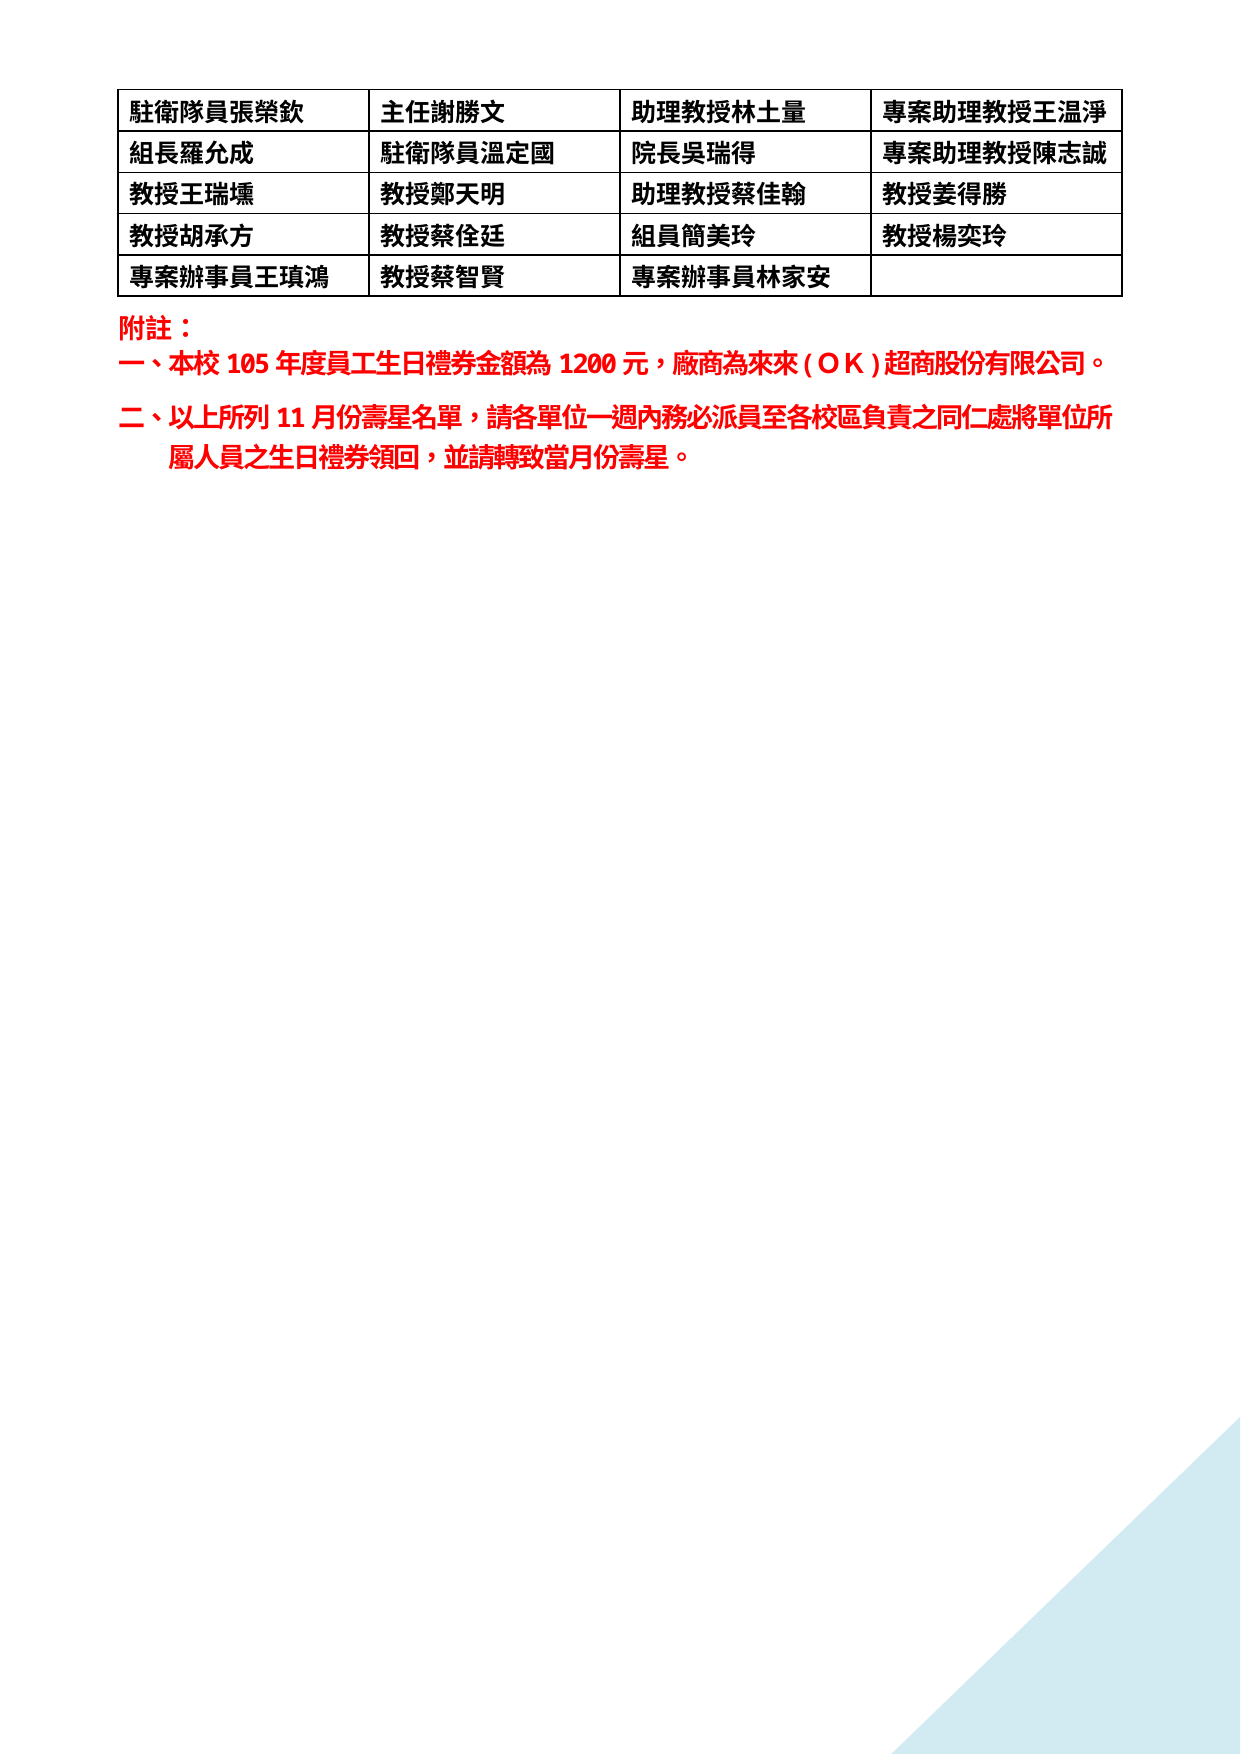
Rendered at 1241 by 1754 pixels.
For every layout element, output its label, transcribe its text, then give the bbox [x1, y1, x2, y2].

table_cell 專案助理教授陳志誠 [872, 132, 1121, 171]
text 附註： [118, 310, 1122, 345]
table_cell 組員簡美玲 [621, 214, 870, 254]
table_cell 駐衛隊員張榮欽 [119, 90, 368, 130]
table_cell 教授蔡智賢 [370, 256, 619, 295]
table_cell 駐衛隊員溫定國 [370, 132, 619, 171]
table_cell 專案助理教授王温淨 [872, 90, 1121, 130]
table_cell 專案辦事員林家安 [621, 256, 870, 295]
table_cell 教授姜得勝 [872, 173, 1121, 213]
text 一、本校105年度員工生日禮券金額為1200元，廠商為來來(ＯＫ)超商股份有限公司。 [118, 345, 1122, 381]
table_cell 教授蔡佺廷 [370, 214, 619, 254]
table_cell 教授胡承方 [119, 214, 368, 254]
table_cell 助理教授蔡佳翰 [621, 173, 870, 213]
table_cell 教授王瑞壎 [119, 173, 368, 213]
table_cell 專案辦事員王瑱鴻 [119, 256, 368, 295]
table_cell 教授鄭天明 [370, 173, 619, 213]
text 二、以上所列11月份壽星名單，請各單位一週內務必派員至各校區負責之同仁處將單位所屬人員之生日禮券領回，並請轉致當月份壽星。 [118, 396, 1122, 475]
table_cell [872, 256, 1121, 295]
table_cell 教授楊奕玲 [872, 214, 1121, 254]
table_cell 院長吳瑞得 [621, 132, 870, 171]
table_cell 組長羅允成 [119, 132, 368, 171]
table_cell 主任謝勝文 [370, 90, 619, 130]
table_cell 助理教授林土量 [621, 90, 870, 130]
